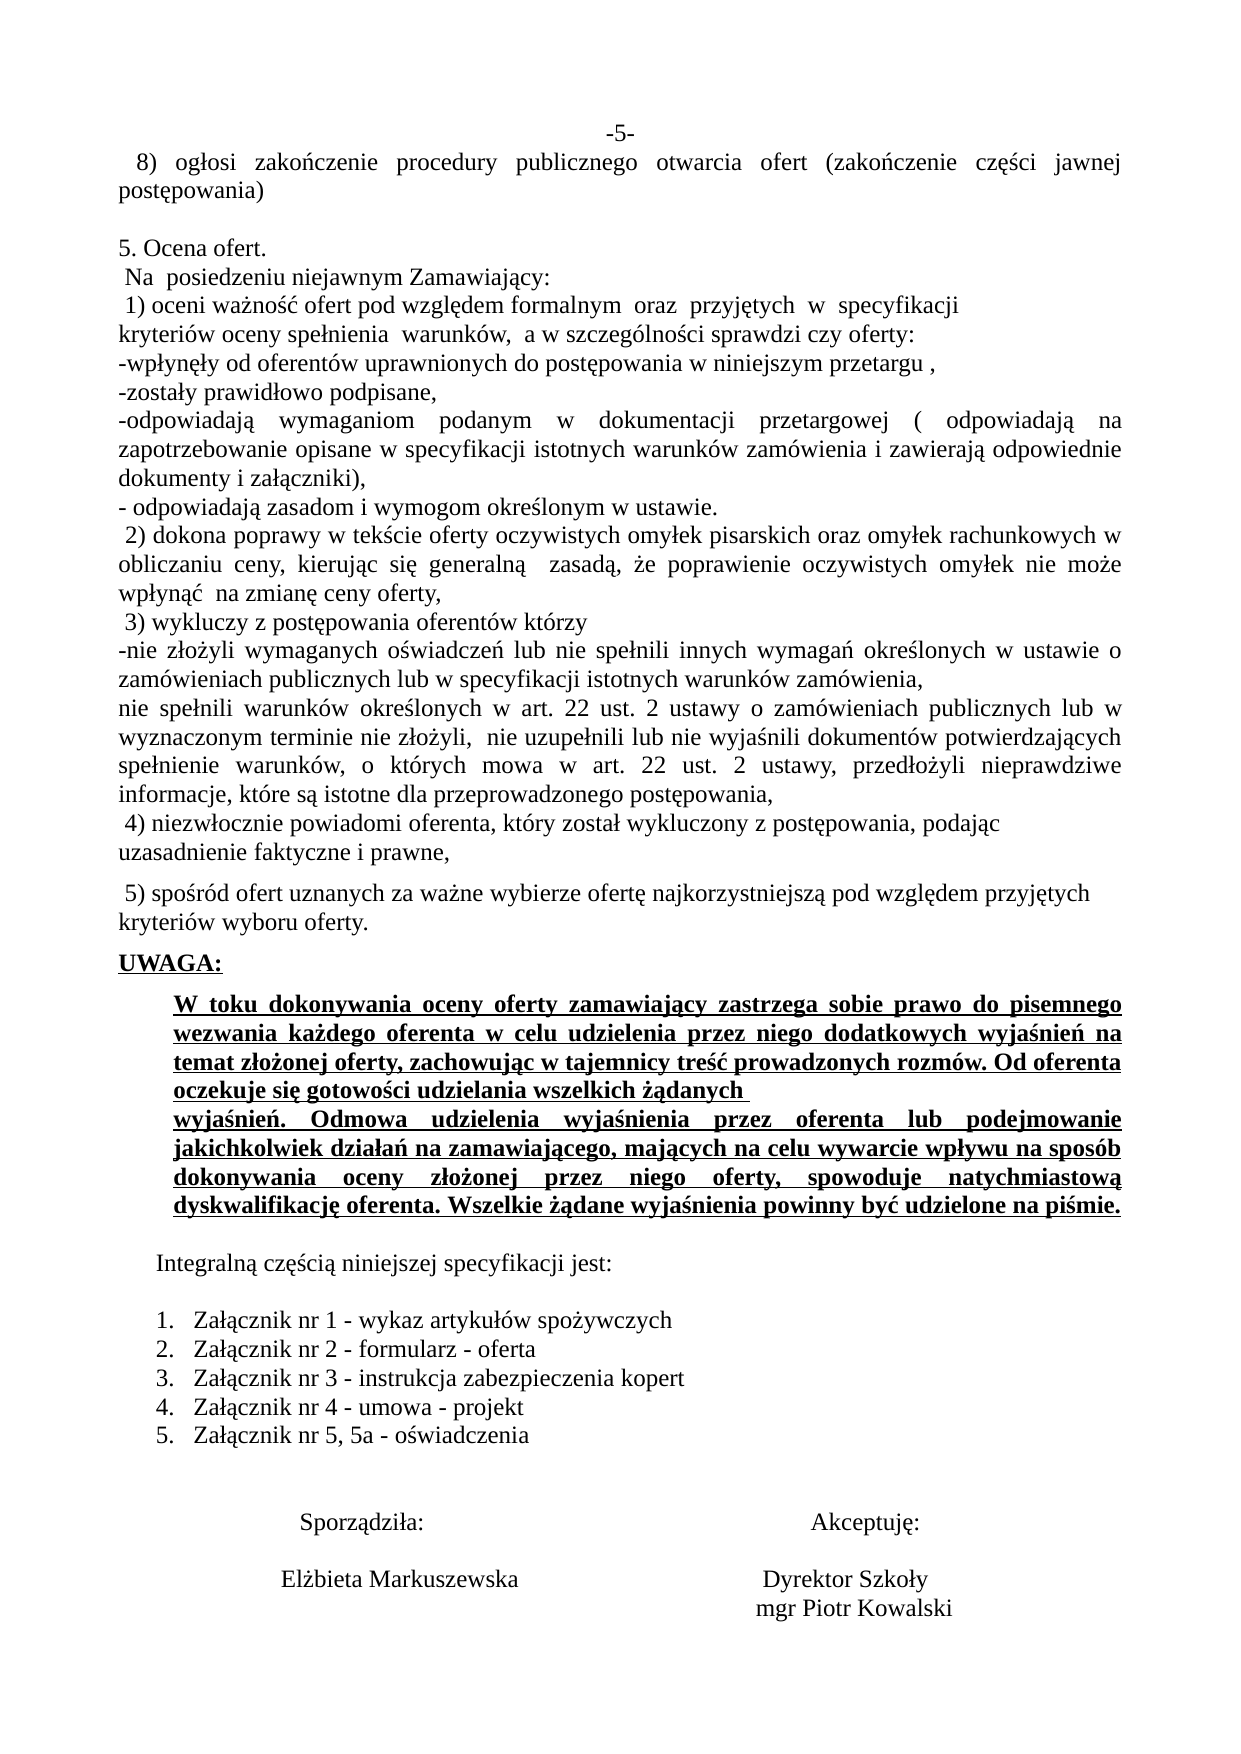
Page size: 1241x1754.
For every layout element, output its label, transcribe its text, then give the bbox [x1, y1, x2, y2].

text dyskwalifikację oferenta. Wszelkie żądane wyjaśnienia powinny być udzielone na piśmie. [173, 1188, 1122, 1219]
list Załącznik nr 4 - umowa - projekt [156, 1392, 1122, 1421]
text W toku dokonywania oceny oferty zamawiający zastrzega sobie prawo do pisemnego [173, 989, 1122, 1014]
list Załącznik nr 2 - formularz - oferta [156, 1334, 1122, 1363]
text UWAGA: [118, 948, 1122, 977]
text kryteriów oceny spełnienia warunków, a w szczególności sprawdzi czy oferty: [118, 319, 1122, 348]
text 2) dokona poprawy w tekście oferty oczywistych omyłek pisarskich oraz omyłek rachunkowych w obliczaniu ceny, kierując się generalną zasadą, że poprawienie oczywistych omyłek nie może wpłynąć na zmianę ceny oferty, [118, 521, 1122, 607]
text 4) niezwłocznie powiadomi oferenta, który został wykluczony z postępowania, podając uzasadnienie faktyczne i prawne, [118, 808, 1122, 866]
text wyjaśnień. Odmowa udzielenia wyjaśnienia przez oferenta lub podejmowanie [173, 1104, 1122, 1129]
text -5- [118, 118, 1122, 147]
text -odpowiadają wymaganiom podanym w dokumentacji przetargowej ( odpowiadają na zapotrzebowanie opisane w specyfikacji istotnych warunków zamówienia i zawierają odpowiednie dokumenty i załączniki), [118, 406, 1122, 492]
text 3) wykluczy z postępowania oferentów którzy [118, 607, 1122, 636]
text jakichkolwiek działań na zamawiającego, mających na celu wywarcie wpływu na sposób dokonywania oceny złożonej przez niego oferty, spowoduje natychmiastową [173, 1131, 1122, 1187]
text -zostały prawidłowo podpisane, [118, 377, 1122, 406]
text 5. Ocena ofert. [118, 233, 1122, 262]
text -nie złożyli wymaganych oświadczeń lub nie spełnili innych wymagań określonych w ustawie o zamówieniach publicznych lub w specyfikacji istotnych warunków zamówienia, [118, 636, 1122, 693]
text -wpłynęły od oferentów uprawnionych do postępowania w niniejszym przetargu , [118, 348, 1122, 377]
text nie spełnili warunków określonych w art. 22 ust. 2 ustawy o zamówieniach publicznych lub w wyznaczonym terminie nie złożyli, nie uzupełnili lub nie wyjaśnili dokumentów potwierdzających spełnienie warunków, o których mowa w art. 22 ust. 2 ustawy, przedłożyli nieprawdziwe informacje, które są istotne dla przeprowadzonego postępowania, [118, 693, 1122, 808]
list Załącznik nr 5, 5a - oświadczenia [156, 1421, 1122, 1449]
text 5) spośród ofert uznanych za ważne wybierze ofertę najkorzystniejszą pod względem przyjętych kryteriów wyboru oferty. [118, 878, 1122, 936]
text - odpowiadają zasadom i wymogom określonym w ustawie. [118, 492, 1122, 521]
text wezwania każdego oferenta w celu udzielenia przez niego dodatkowych wyjaśnień na [173, 1016, 1122, 1043]
text Integralną częścią niniejszej specyfikacji jest: [156, 1248, 1122, 1277]
text temat złożonej oferty, zachowując w tajemnicy treść prowadzonych rozmów. Od oferenta oczekuje się gotowości udzielania wszelkich żądanych [173, 1044, 1122, 1104]
list Załącznik nr 3 - instrukcja zabezpieczenia kopert [156, 1363, 1122, 1392]
text Na posiedzeniu niejawnym Zamawiający: [118, 262, 1122, 291]
text Sporządziła: Akceptuję: [118, 1507, 1122, 1536]
text 1) oceni ważność ofert pod względem formalnym oraz przyjętych w specyfikacji [118, 291, 1122, 319]
list Załącznik nr 1 - wykaz artykułów spożywczych [156, 1306, 1122, 1334]
text Elżbieta Markuszewska Dyrektor Szkoły [118, 1564, 1122, 1593]
text 8) ogłosi zakończenie procedury publicznego otwarcia ofert (zakończenie części jawnej postępowania) [118, 147, 1122, 204]
text mgr Piotr Kowalski [118, 1593, 1122, 1622]
